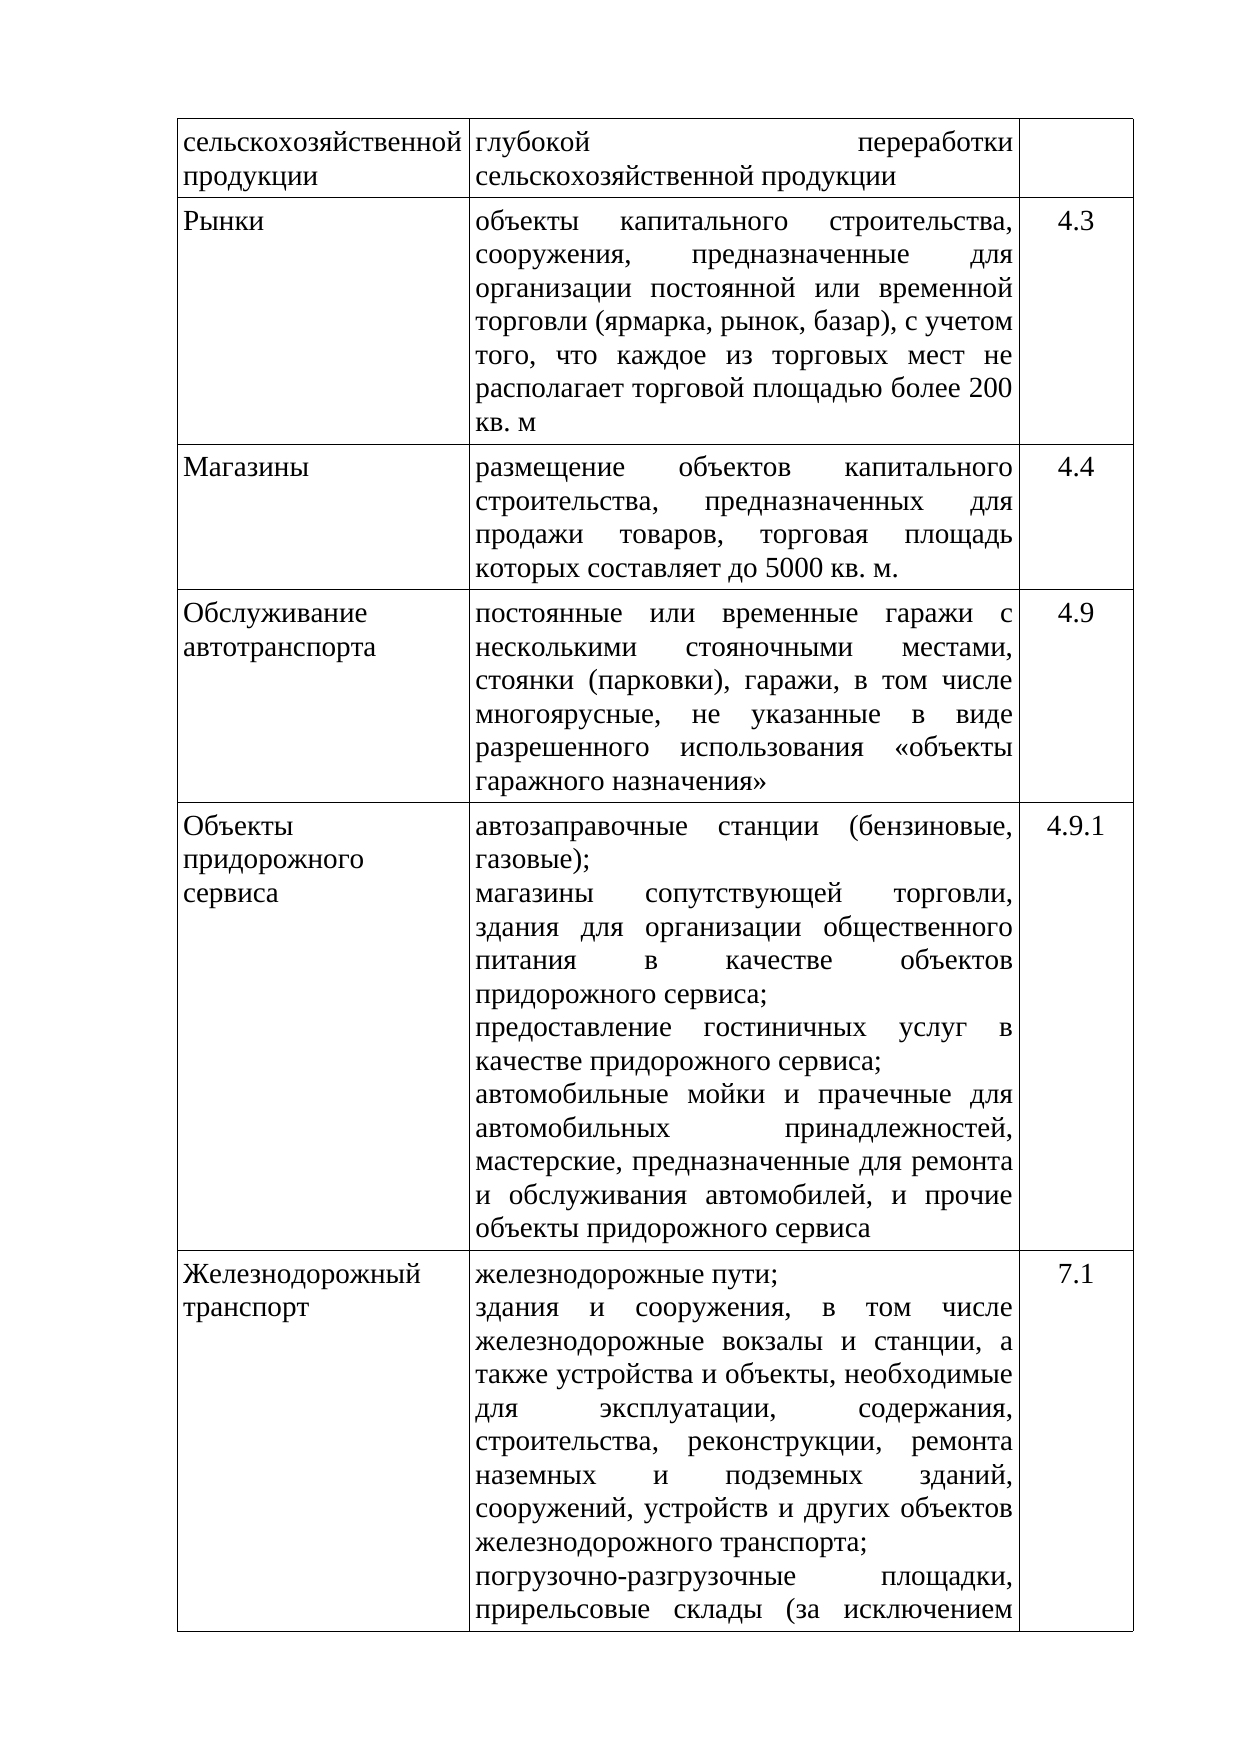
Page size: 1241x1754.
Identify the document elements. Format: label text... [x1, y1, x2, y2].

table_cell сельскохозяйственной продукции [178, 119, 469, 197]
table_cell Объекты придорожного сервиса [178, 803, 469, 1250]
table_cell Обслуживание автотранспорта [178, 590, 469, 802]
table_cell объекты капитального строительства, сооружения, предназначенные для организации постоянной или временной торговли (ярмарка, рынок, базар), с учетом того, что каждое из торговых мест не располагает торговой площадью более 200 кв. м [470, 198, 1019, 443]
table_cell Рынки [178, 198, 469, 443]
table_cell 7.1 [1020, 1251, 1133, 1631]
table_cell 4.3 [1020, 198, 1133, 443]
table_cell глубокой переработки сельскохозяйственной продукции [470, 119, 1019, 197]
table_cell автозаправочные станции (бензиновые, газовые); магазины сопутствующей торговли, здания для организации общественного питания в качестве объектов придорожного сервиса; предоставление гостиничных услуг в качестве придорожного сервиса; автомобильные мойки и прачечные для автомобильных принадлежностей, мастерские, предназначенные для ремонта и обслуживания автомобилей, и прочие объекты придорожного сервиса [470, 803, 1019, 1250]
table_cell 4.4 [1020, 445, 1133, 589]
table_cell [1020, 119, 1133, 197]
table_cell 4.9.1 [1020, 803, 1133, 1250]
table_cell 4.9 [1020, 590, 1133, 802]
table_cell Железнодорожный транспорт [178, 1251, 469, 1631]
table_cell постоянные или временные гаражи с несколькими стояночными местами, стоянки (парковки), гаражи, в том числе многоярусные, не указанные в виде разрешенного использования «объекты гаражного назначения» [470, 590, 1019, 802]
table_cell Магазины [178, 445, 469, 589]
table_cell железнодорожные пути; здания и сооружения, в том числе железнодорожные вокзалы и станции, а также устройства и объекты, необходимые для эксплуатации, содержания, строительства, реконструкции, ремонта наземных и подземных зданий, сооружений, устройств и других объектов железнодорожного транспорта; погрузочно-разгрузочные площадки, прирельсовые склады (за исключением [470, 1251, 1019, 1631]
table_cell размещение объектов капитального строительства, предназначенных для продажи товаров, торговая площадь которых составляет до 5000 кв. м. [470, 445, 1019, 589]
